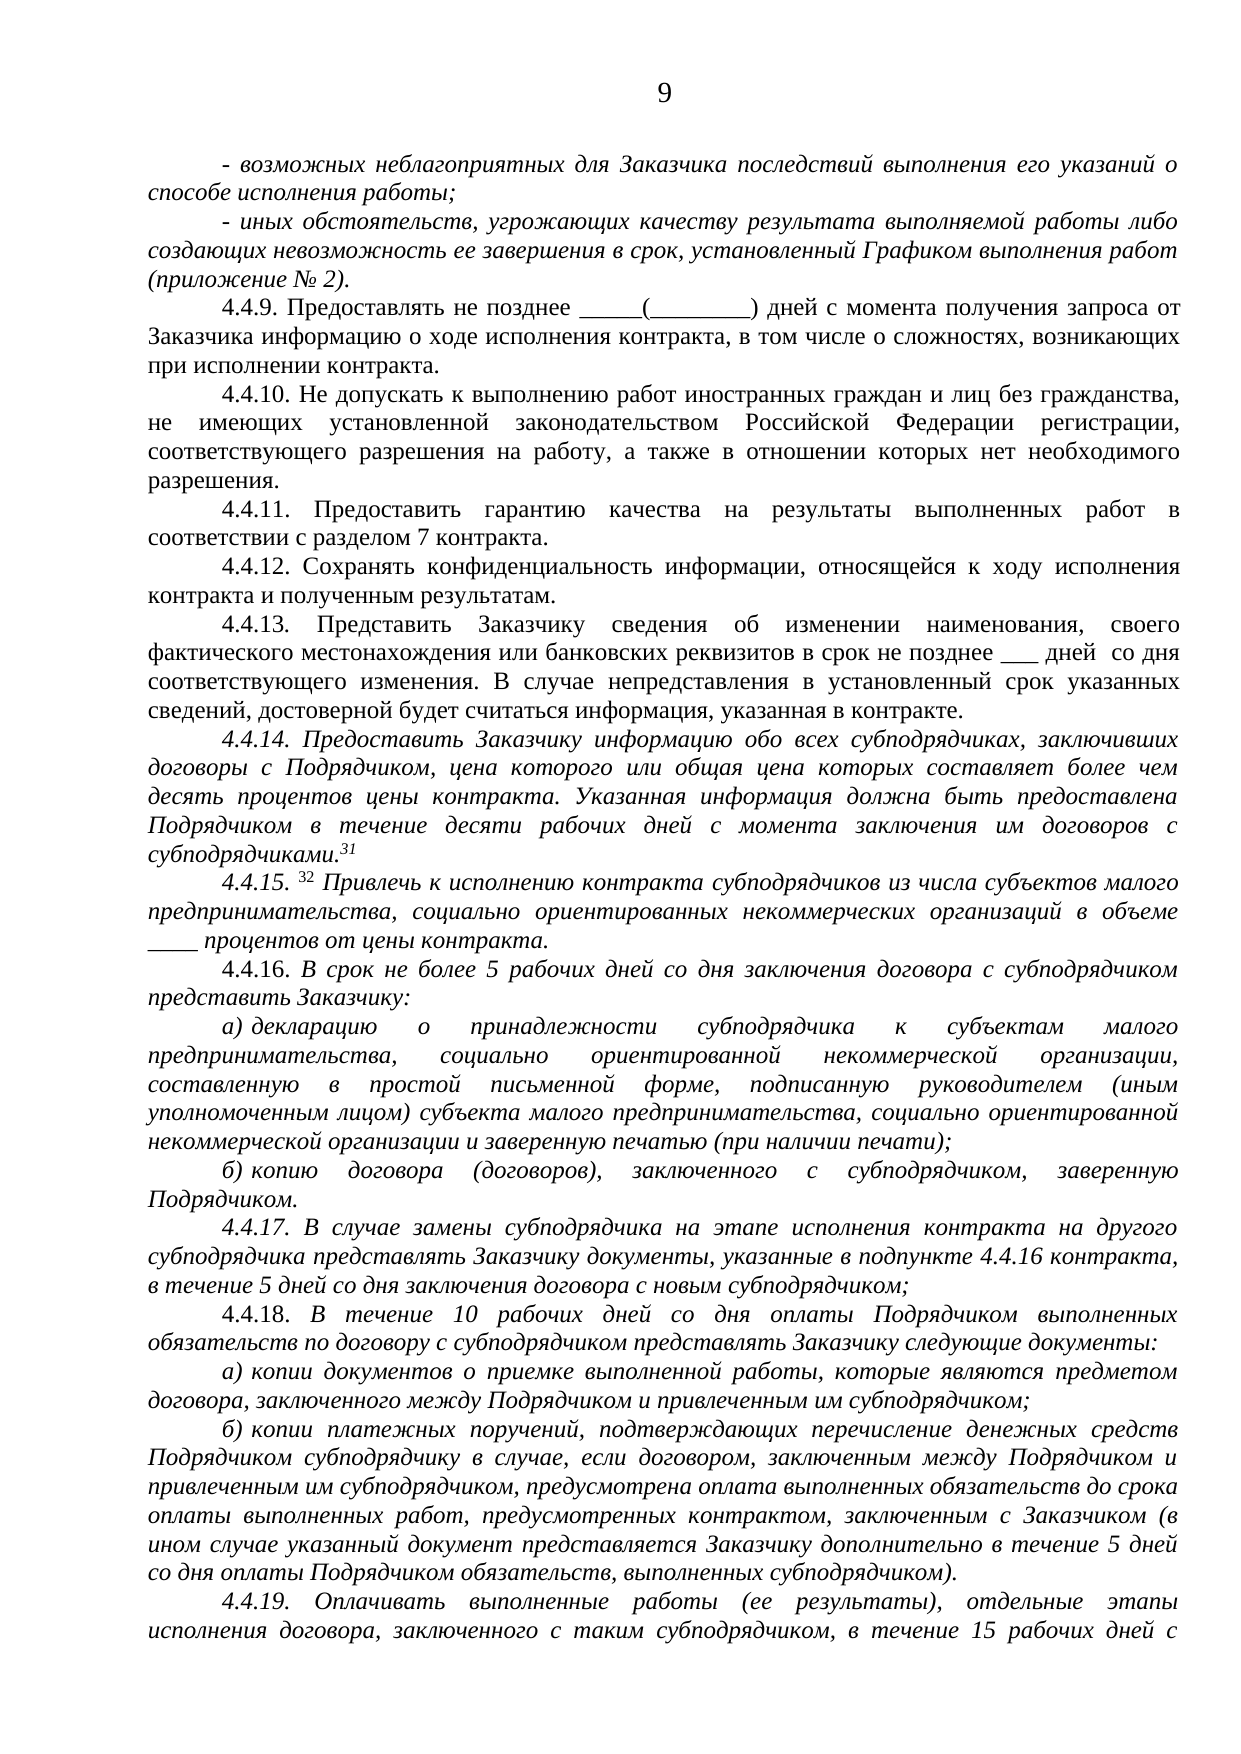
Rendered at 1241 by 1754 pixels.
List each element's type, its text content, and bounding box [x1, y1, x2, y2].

text 4.4.19. Оплачивать выполненные работы (ее результаты), отдельные этапы исполнения договора, заключенного с таким субподрядчиком, в течение 15 рабочих дней с [148, 1586, 1181, 1644]
text 4.4.17. В случае замены субподрядчика на этапе исполнения контракта на другого субподрядчика представлять Заказчику документы, указанные в подпункте 4.4.16 контракта, в течение 5 дней со дня заключения договора с новым субподрядчиком; [148, 1212, 1181, 1299]
text б) копии платежных поручений, подтверждающих перечисление денежных средств Подрядчиком субподрядчику в случае, если договором, заключенным между Подрядчиком и привлеченным им субподрядчиком, предусмотрена оплата выполненных обязательств до срока оплаты выполненных работ, предусмотренных контрактом, заключенным с Заказчиком (в ином случае указанный документ представляется Заказчику дополнительно в течение 5 дней со дня оплаты Подрядчиком обязательств, выполненных субподрядчиком). [148, 1414, 1181, 1586]
text а) декларацию о принадлежности субподрядчика к субъектам малого предпринимательства, социально ориентированной некоммерческой организации, составленную в простой письменной форме, подписанную руководителем (иным уполномоченным лицом) субъекта малого предпринимательства, социально ориентированной некоммерческой организации и заверенную печатью (при наличии печати); [148, 1011, 1181, 1155]
text - возможных неблагоприятных для Заказчика последствий выполнения его указаний о способе исполнения работы; [148, 149, 1181, 206]
text 4.4.14. Предоставить Заказчику информацию обо всех субподрядчиках, заключивших договоры с Подрядчиком, цена которого или общая цена которых составляет более чем десять процентов цены контракта. Указанная информация должна быть предоставлена Подрядчиком в течение десяти рабочих дней с момента заключения им договоров с субподрядчиками. [148, 724, 1181, 867]
text 4.4.9. Предоставлять не позднее _____(________) дней с момента получения запроса от Заказчика информацию о ходе исполнения контракта, в том числе о сложностях, возникающих при исполнении контракта. [148, 292, 1181, 379]
text б) копию договора (договоров), заключенного с субподрядчиком, заверенную Подрядчиком. [148, 1155, 1181, 1212]
text 4.4.15. Привлечь к исполнению контракта субподрядчиков из числа субъектов малого предпринимательства, социально ориентированных некоммерческих организаций в объеме ____ процентов от цены контракта. [148, 867, 1181, 954]
text 4.4.10. Не допускать к выполнению работ иностранных граждан и лиц без гражданства, не имеющих установленной законодательством Российской Федерации регистрации, соответствующего разрешения на работу, а также в отношении которых нет необходимого разрешения. [148, 379, 1181, 494]
text 4.4.12. Сохранять конфиденциальность информации, относящейся к ходу исполнения контракта и полученным результатам. [148, 551, 1181, 609]
text 4.4.11. Предоставить гарантию качества на результаты выполненных работ в соответствии с разделом 7 контракта. [148, 494, 1181, 551]
text 4.4.18. В течение 10 рабочих дней со дня оплаты Подрядчиком выполненных обязательств по договору с субподрядчиком представлять Заказчику следующие документы: [148, 1299, 1181, 1356]
text а) копии документов о приемке выполненной работы, которые являются предметом договора, заключенного между Подрядчиком и привлеченным им субподрядчиком; [148, 1356, 1181, 1414]
text 4.4.13. Представить Заказчику сведения об изменении наименования, своего фактического местонахождения или банковских реквизитов в срок не позднее ___ дней со дня соответствующего изменения. В случае непредставления в установленный срок указанных сведений, достоверной будет считаться информация, указанная в контракте. [148, 609, 1181, 724]
text 4.4.16. В срок не более 5 рабочих дней со дня заключения договора с субподрядчиком представить Заказчику: [148, 954, 1181, 1011]
text - иных обстоятельств, угрожающих качеству результата выполняемой работы либо создающих невозможность ее завершения в срок, установленный Графиком выполнения работ (приложение № 2). [148, 206, 1181, 292]
